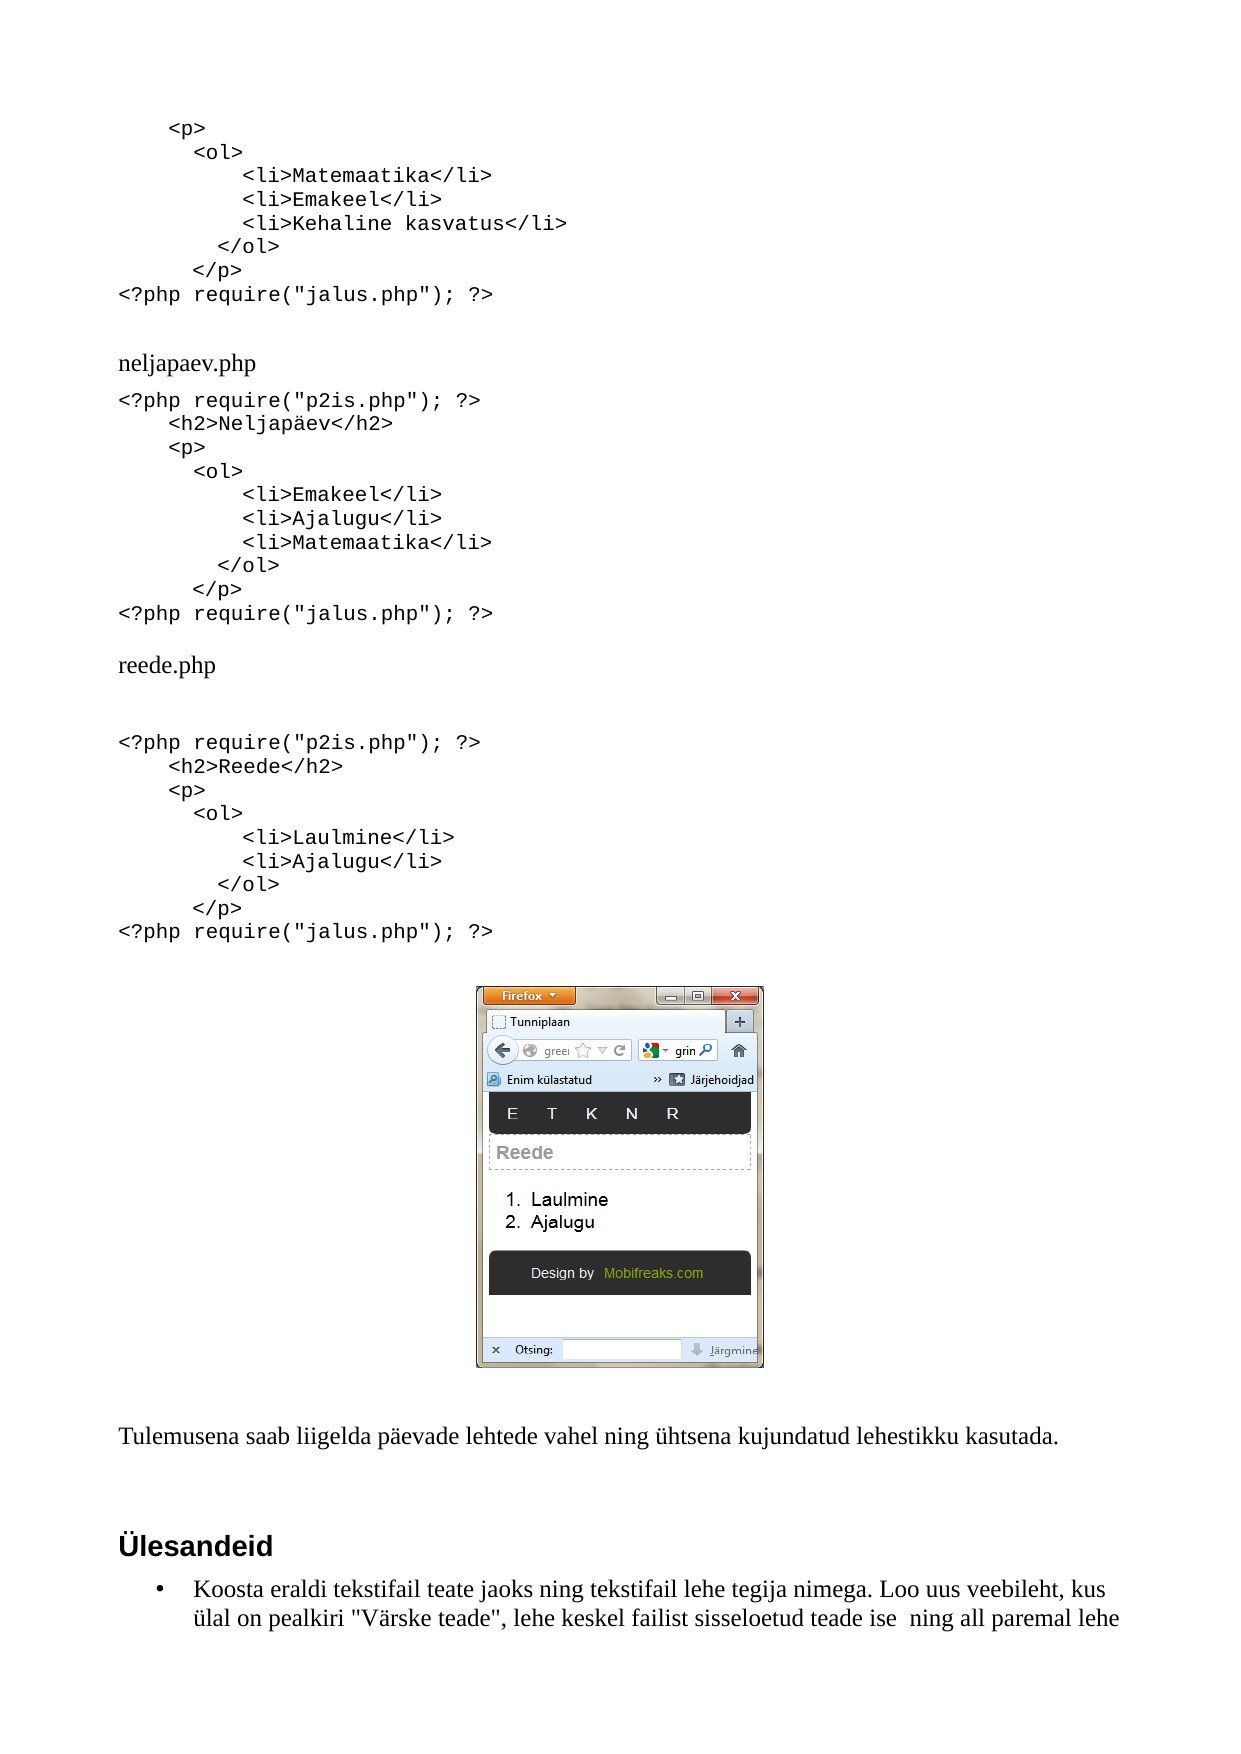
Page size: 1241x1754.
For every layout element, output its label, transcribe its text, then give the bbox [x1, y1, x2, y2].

text <li>Kehaline kasvatus</li> [118, 213, 1122, 236]
text </ol> [118, 874, 1122, 898]
text <?php require("p2is.php"); ?> [118, 732, 1122, 756]
text </ol> [118, 555, 1122, 579]
text <p> [118, 780, 1122, 803]
text <li>Ajalugu</li> [118, 851, 1122, 874]
text <li>Matemaatika</li> [118, 165, 1122, 189]
text neljapaev.php [118, 348, 1122, 377]
text <li>Ajalugu</li> [118, 508, 1122, 532]
text </p> [118, 898, 1122, 922]
text <?php require("jalus.php"); ?> [118, 284, 1122, 307]
text reede.php [118, 650, 1122, 679]
text </p> [118, 260, 1122, 284]
text <?php require("jalus.php"); ?> [118, 922, 1122, 945]
text <?php require("jalus.php"); ?> [118, 603, 1122, 626]
picture [476, 986, 764, 1368]
text </ol> [118, 236, 1122, 260]
subtitle Ülesandeid [118, 1528, 1122, 1562]
text <p> [118, 118, 1122, 142]
text Tulemusena saab liigelda päevade lehtede vahel ning ühtsena kujundatud lehestikku kasutada. [118, 1421, 1122, 1450]
text <?php require("p2is.php"); ?> [118, 390, 1122, 413]
text </p> [118, 579, 1122, 603]
text <ol> [118, 803, 1122, 827]
text <h2>Reede</h2> [118, 756, 1122, 780]
text <p> [118, 437, 1122, 461]
list Koosta eraldi tekstifail teate jaoks ning tekstifail lehe tegija nimega. Loo uus veebileht, kus ülal on pealkiri "Värske teade", lehe keskel failist sisseloetud teade ise ning all paremal lehe [156, 1574, 1122, 1632]
text <h2>Neljapäev</h2> [118, 413, 1122, 437]
text <ol> [118, 461, 1122, 484]
text <li>Laulmine</li> [118, 827, 1122, 851]
text <ol> [118, 142, 1122, 165]
text <li>Emakeel</li> [118, 484, 1122, 508]
text <li>Matemaatika</li> [118, 532, 1122, 555]
text <li>Emakeel</li> [118, 189, 1122, 213]
